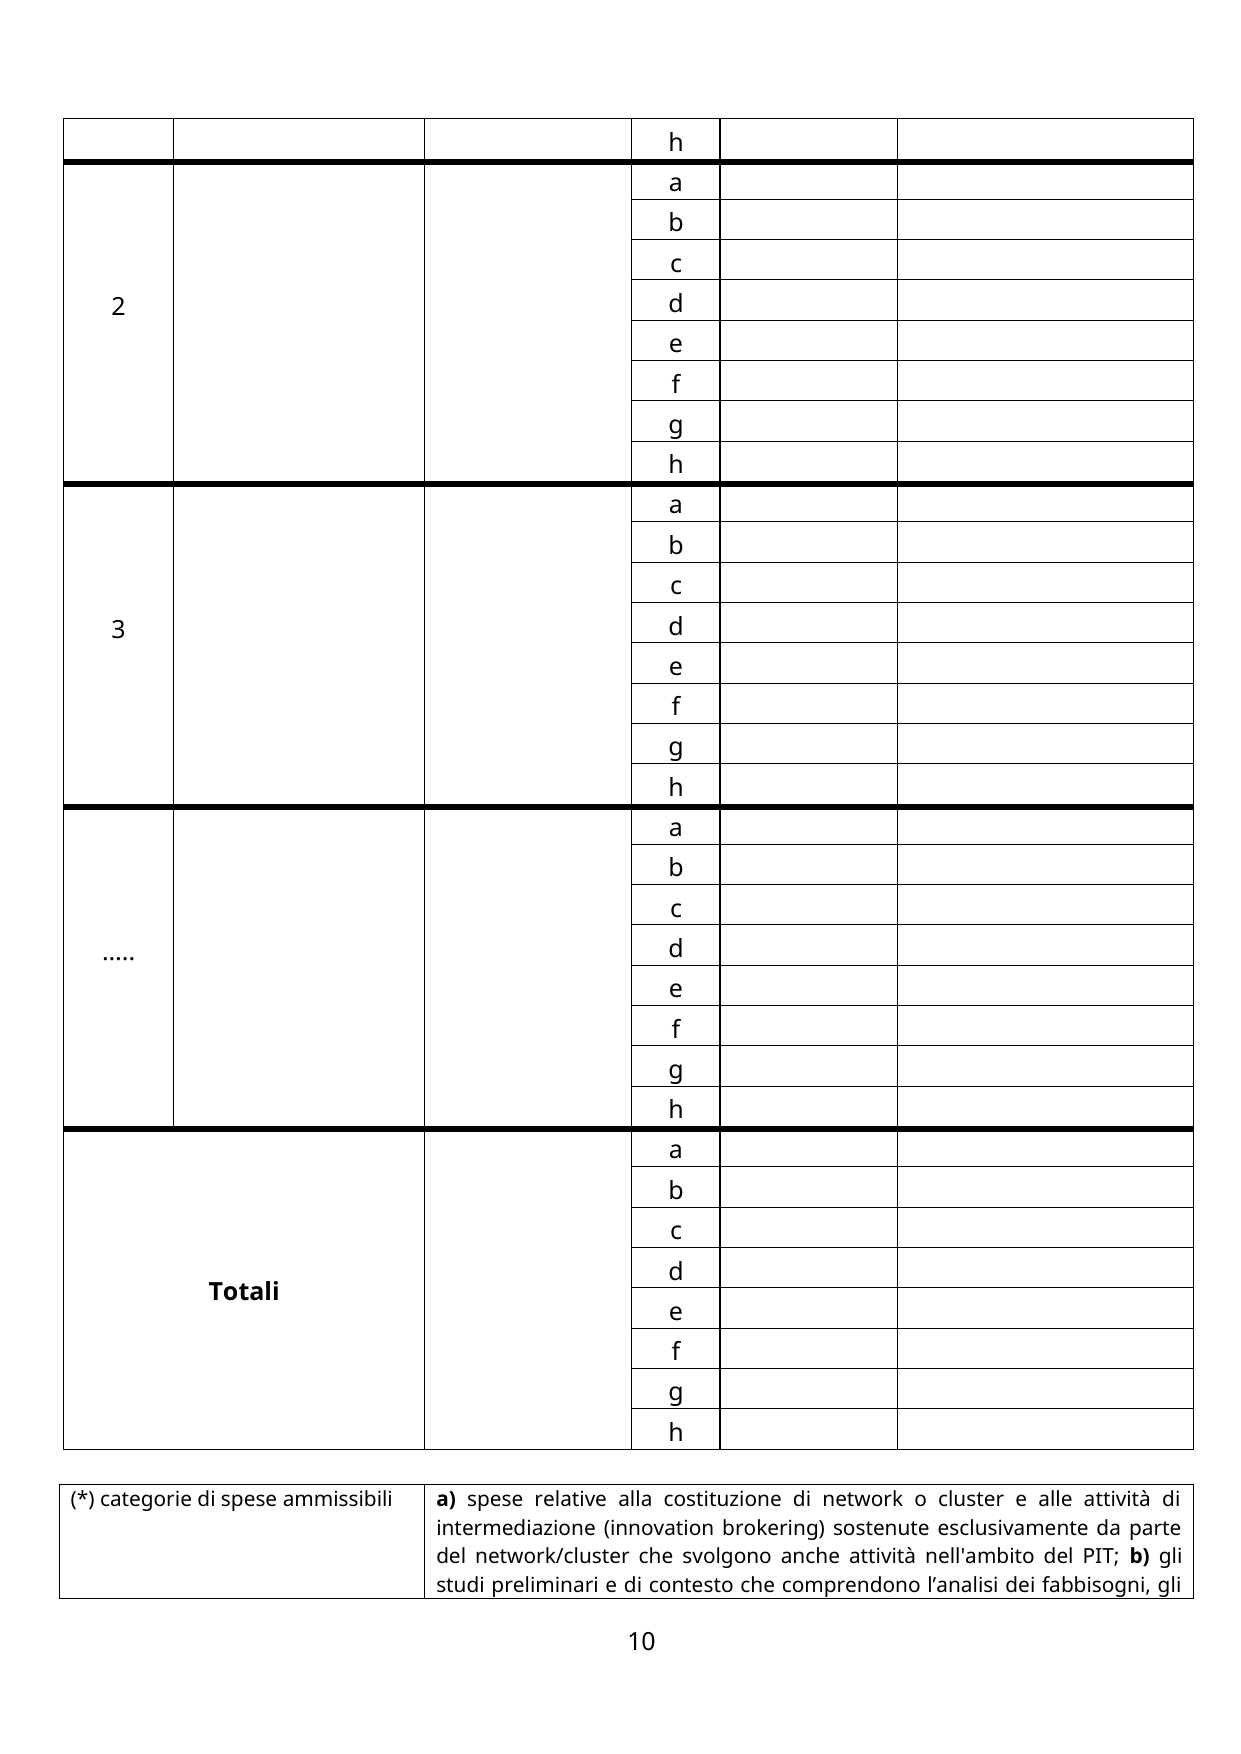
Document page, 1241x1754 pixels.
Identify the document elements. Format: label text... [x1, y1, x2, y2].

table_cell [425, 165, 631, 481]
table_cell [898, 1409, 1193, 1448]
table_cell h [632, 442, 719, 481]
table_cell [721, 1006, 897, 1045]
table_cell c [632, 563, 719, 602]
table_cell [898, 1132, 1193, 1166]
table_header a) spese relative alla costituzione di network o cluster e alle attività di intermediazione (innovation brokering) sostenute esclusivamente da parte del network/cluster che svolgono anche attività nell'ambito del PIT; b) gli studi preliminari e di contesto che comprendono l’analisi dei fabbisogni, gli [425, 1485, 1193, 1598]
table_cell a [632, 165, 719, 199]
table_cell [898, 1369, 1193, 1408]
table_cell h [632, 1409, 719, 1448]
table_cell [898, 724, 1193, 763]
table_cell c [632, 1208, 719, 1247]
table_cell [898, 1329, 1193, 1368]
table_cell [898, 1006, 1193, 1045]
table_cell [898, 643, 1193, 682]
table_cell g [632, 724, 719, 763]
table_cell g [632, 1046, 719, 1086]
table_cell e [632, 966, 719, 1005]
table_cell e [632, 643, 719, 682]
table_cell [425, 1132, 631, 1448]
table_cell [64, 119, 173, 158]
table_cell [898, 280, 1193, 320]
table_cell g [632, 1369, 719, 1408]
table_cell d [632, 925, 719, 965]
table_cell e [632, 321, 719, 360]
table_cell a [632, 1132, 719, 1166]
table_cell [721, 1208, 897, 1247]
table_cell [721, 119, 897, 158]
table_cell 3 [64, 487, 173, 803]
table_cell [898, 165, 1193, 199]
table_cell [721, 724, 897, 763]
table_cell [721, 487, 897, 521]
table_cell [898, 925, 1193, 965]
table_cell b [632, 845, 719, 884]
table_cell [898, 487, 1193, 521]
table_cell [898, 321, 1193, 360]
table_cell [898, 810, 1193, 844]
table_cell [898, 1208, 1193, 1247]
table_cell [174, 119, 424, 158]
table_cell [898, 522, 1193, 562]
table_cell f [632, 684, 719, 723]
table_cell [898, 1087, 1193, 1126]
table_cell h [632, 764, 719, 803]
table_header (*) categorie di spese ammissibili [60, 1485, 424, 1598]
table_cell [721, 522, 897, 562]
table_cell d [632, 1248, 719, 1287]
table_cell [898, 1046, 1193, 1086]
table_cell [721, 401, 897, 441]
table_cell d [632, 280, 719, 320]
table_cell [898, 1167, 1193, 1207]
table_cell f [632, 1006, 719, 1045]
table_cell [721, 684, 897, 723]
table_cell b [632, 1167, 719, 1207]
table_cell [898, 401, 1193, 441]
table_cell b [632, 522, 719, 562]
table_cell [898, 442, 1193, 481]
table_cell [721, 925, 897, 965]
table_cell [898, 563, 1193, 602]
table_cell [898, 764, 1193, 803]
table_cell [174, 487, 424, 803]
table_cell [721, 1132, 897, 1166]
table_cell [721, 643, 897, 682]
table_cell ….. [64, 810, 173, 1126]
table_cell [721, 165, 897, 199]
table_cell [721, 764, 897, 803]
table_cell [898, 361, 1193, 400]
table_cell [898, 200, 1193, 239]
table_cell [425, 810, 631, 1126]
table_cell [174, 810, 424, 1126]
table_cell [721, 845, 897, 884]
table_cell [898, 885, 1193, 924]
table_cell [721, 966, 897, 1005]
table_cell c [632, 240, 719, 279]
table_cell h [632, 119, 719, 158]
table_cell f [632, 361, 719, 400]
table_cell c [632, 885, 719, 924]
table_cell [721, 1329, 897, 1368]
table_cell [721, 200, 897, 239]
table_cell h [632, 1087, 719, 1126]
table_cell [898, 1248, 1193, 1287]
table_cell [425, 119, 631, 158]
table_cell b [632, 200, 719, 239]
table_cell a [632, 487, 719, 521]
table_cell [721, 1046, 897, 1086]
table_cell [721, 1369, 897, 1408]
table_cell [174, 165, 424, 481]
table_cell [721, 885, 897, 924]
table_cell [721, 603, 897, 642]
table_cell [898, 966, 1193, 1005]
table_cell 2 [64, 165, 173, 481]
table_cell [425, 487, 631, 803]
table_cell [721, 1288, 897, 1327]
table_cell [898, 119, 1193, 158]
table_cell [721, 1409, 897, 1448]
table_cell [721, 563, 897, 602]
table_cell [898, 845, 1193, 884]
table_cell [898, 240, 1193, 279]
table_cell [721, 1248, 897, 1287]
table_cell e [632, 1288, 719, 1327]
table_cell [721, 321, 897, 360]
table_cell [721, 280, 897, 320]
table_cell f [632, 1329, 719, 1368]
table_cell [898, 603, 1193, 642]
table_cell g [632, 401, 719, 441]
table_cell d [632, 603, 719, 642]
table_cell [721, 442, 897, 481]
table_cell [898, 684, 1193, 723]
table_cell [721, 240, 897, 279]
table_cell [721, 1087, 897, 1126]
table_cell Totali [64, 1132, 424, 1448]
table_cell [721, 810, 897, 844]
table_cell [721, 1167, 897, 1207]
table_cell a [632, 810, 719, 844]
table_cell [721, 361, 897, 400]
table_cell [898, 1288, 1193, 1327]
